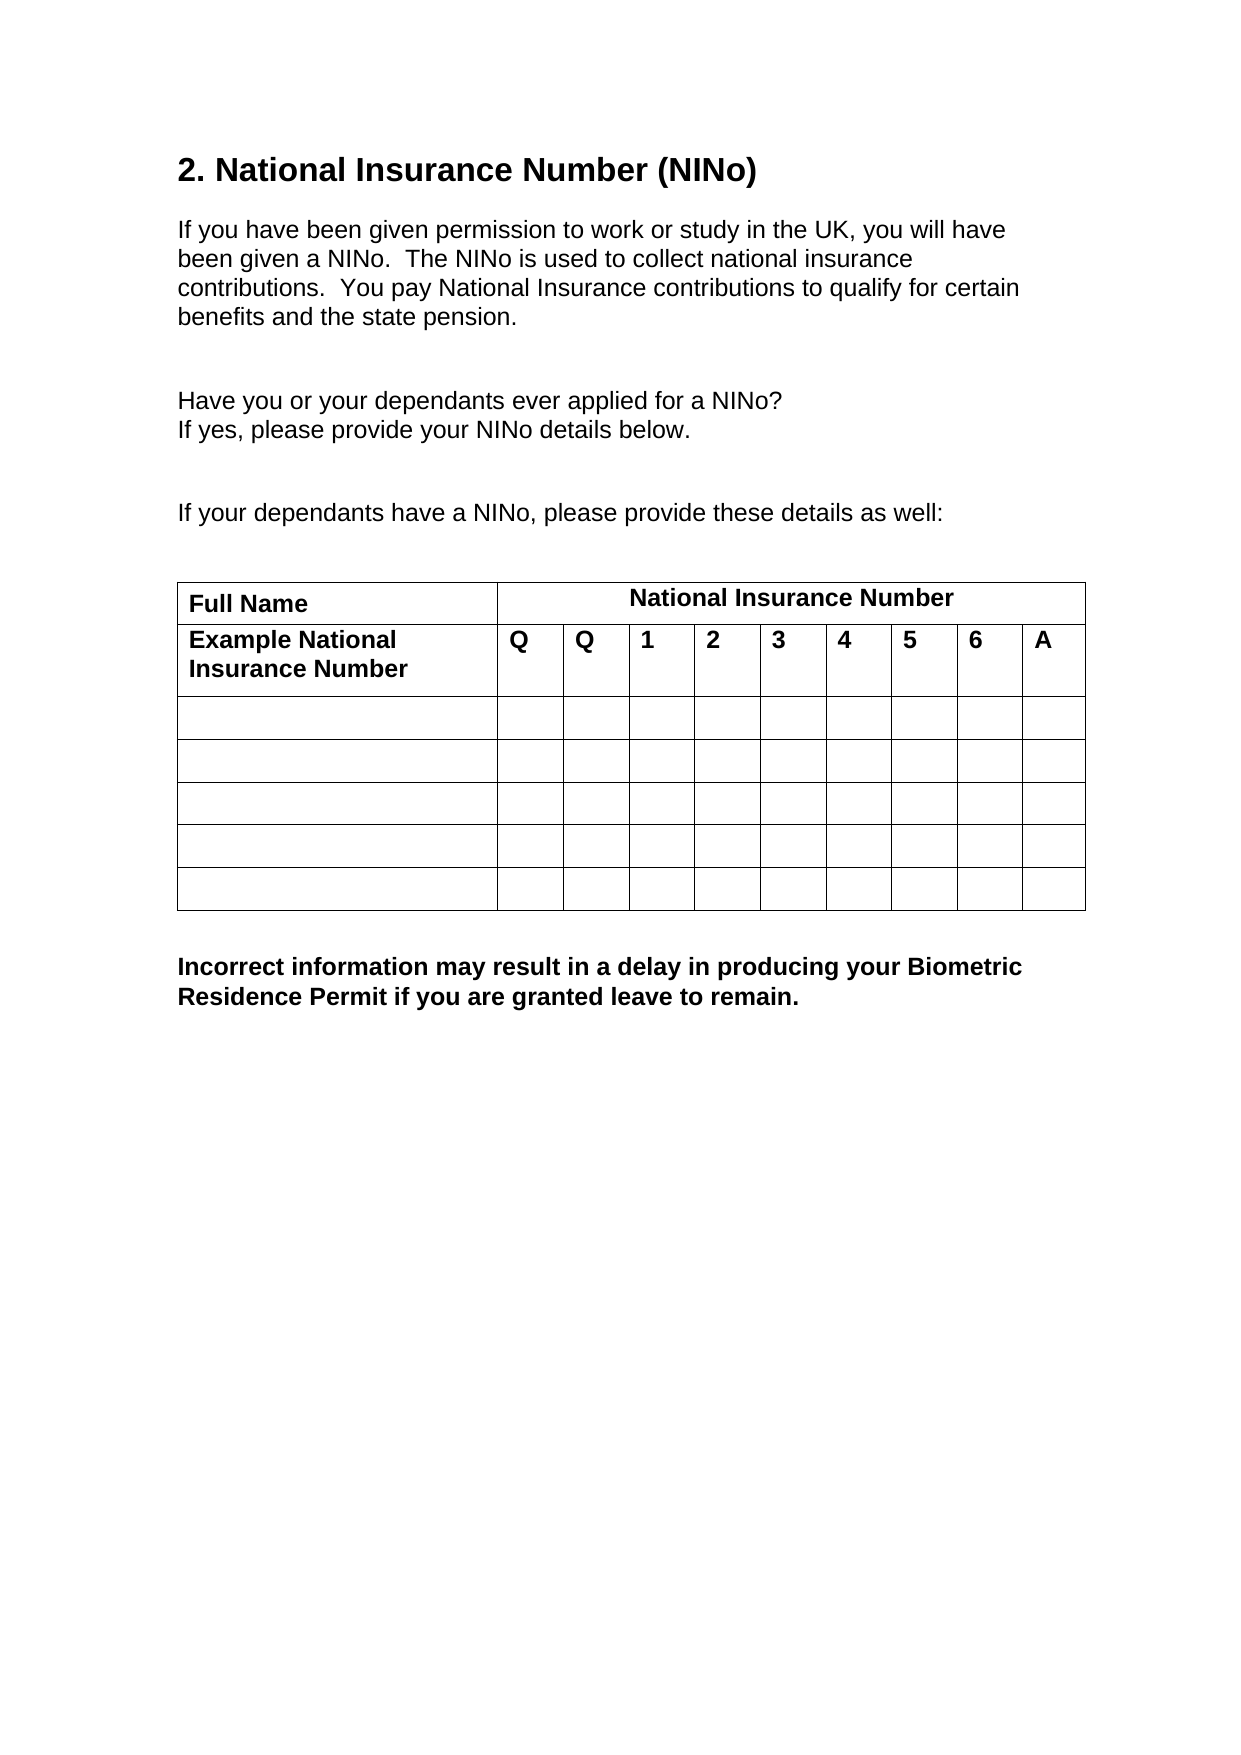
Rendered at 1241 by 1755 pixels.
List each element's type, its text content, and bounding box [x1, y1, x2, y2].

table_cell [1023, 825, 1085, 867]
table_cell [958, 868, 1022, 910]
table_header Full Name [178, 583, 497, 624]
table_cell [630, 740, 694, 782]
table_cell [630, 783, 694, 824]
table_cell [892, 868, 957, 910]
text If yes, please provide your NINo details below. [177, 415, 1063, 444]
table_cell [498, 697, 563, 739]
table_cell [498, 868, 563, 910]
table_cell [695, 868, 760, 910]
table_cell [564, 697, 629, 739]
table_cell Q [564, 625, 629, 696]
table_cell 4 [827, 625, 891, 696]
table_cell [827, 825, 891, 867]
table_cell [1023, 783, 1085, 824]
table_cell 5 [892, 625, 957, 696]
table_cell [630, 825, 694, 867]
table_cell [958, 783, 1022, 824]
table_cell [958, 697, 1022, 739]
table_cell [695, 740, 760, 782]
table_cell [564, 740, 629, 782]
table_cell 6 [958, 625, 1022, 696]
table_cell [498, 740, 563, 782]
table_cell [564, 825, 629, 867]
table_cell [892, 740, 957, 782]
table_cell [178, 868, 497, 910]
table_cell [630, 697, 694, 739]
text If your dependants have a NINo, please provide these details as well: [177, 498, 1063, 527]
table_cell [695, 783, 760, 824]
table_header National Insurance Number [498, 583, 1085, 624]
table_cell A [1023, 625, 1085, 696]
table_cell [892, 697, 957, 739]
table_cell [178, 783, 497, 824]
table_cell [892, 825, 957, 867]
table_cell Q [498, 625, 563, 696]
table_cell [827, 783, 891, 824]
table_cell [761, 783, 826, 824]
table_cell 3 [761, 625, 826, 696]
table_cell [695, 825, 760, 867]
text Have you or your dependants ever applied for a NINo? [177, 386, 1063, 415]
table_cell [1023, 697, 1085, 739]
text If you have been given permission to work or study in the UK, you will have been given a NINo. The NINo is used to collect national insurance contributions. You pay National Insurance contributions to qualify for certain benefits and the state pension. [177, 215, 1063, 332]
table_cell [1023, 740, 1085, 782]
table_cell [178, 740, 497, 782]
table_cell [827, 697, 891, 739]
table_cell 1 [630, 625, 694, 696]
table_cell [761, 825, 826, 867]
table_cell [564, 783, 629, 824]
list National Insurance Number (NINo) [177, 150, 1063, 188]
table_cell [498, 783, 563, 824]
table_cell [761, 697, 826, 739]
table_cell [827, 868, 891, 910]
table_cell [178, 697, 497, 739]
table_cell [892, 783, 957, 824]
table_cell [695, 697, 760, 739]
table_cell [761, 740, 826, 782]
table_cell [958, 740, 1022, 782]
table_cell Example National Insurance Number [178, 625, 497, 696]
table_cell [761, 868, 826, 910]
table_cell [564, 868, 629, 910]
table_cell [178, 825, 497, 867]
text Incorrect information may result in a delay in producing your Biometric Residence Permit if you are granted leave to remain. [177, 952, 1063, 1011]
table_cell [630, 868, 694, 910]
table_cell [958, 825, 1022, 867]
table_cell [1023, 868, 1085, 910]
table_cell [827, 740, 891, 782]
table_cell 2 [695, 625, 760, 696]
table_cell [498, 825, 563, 867]
